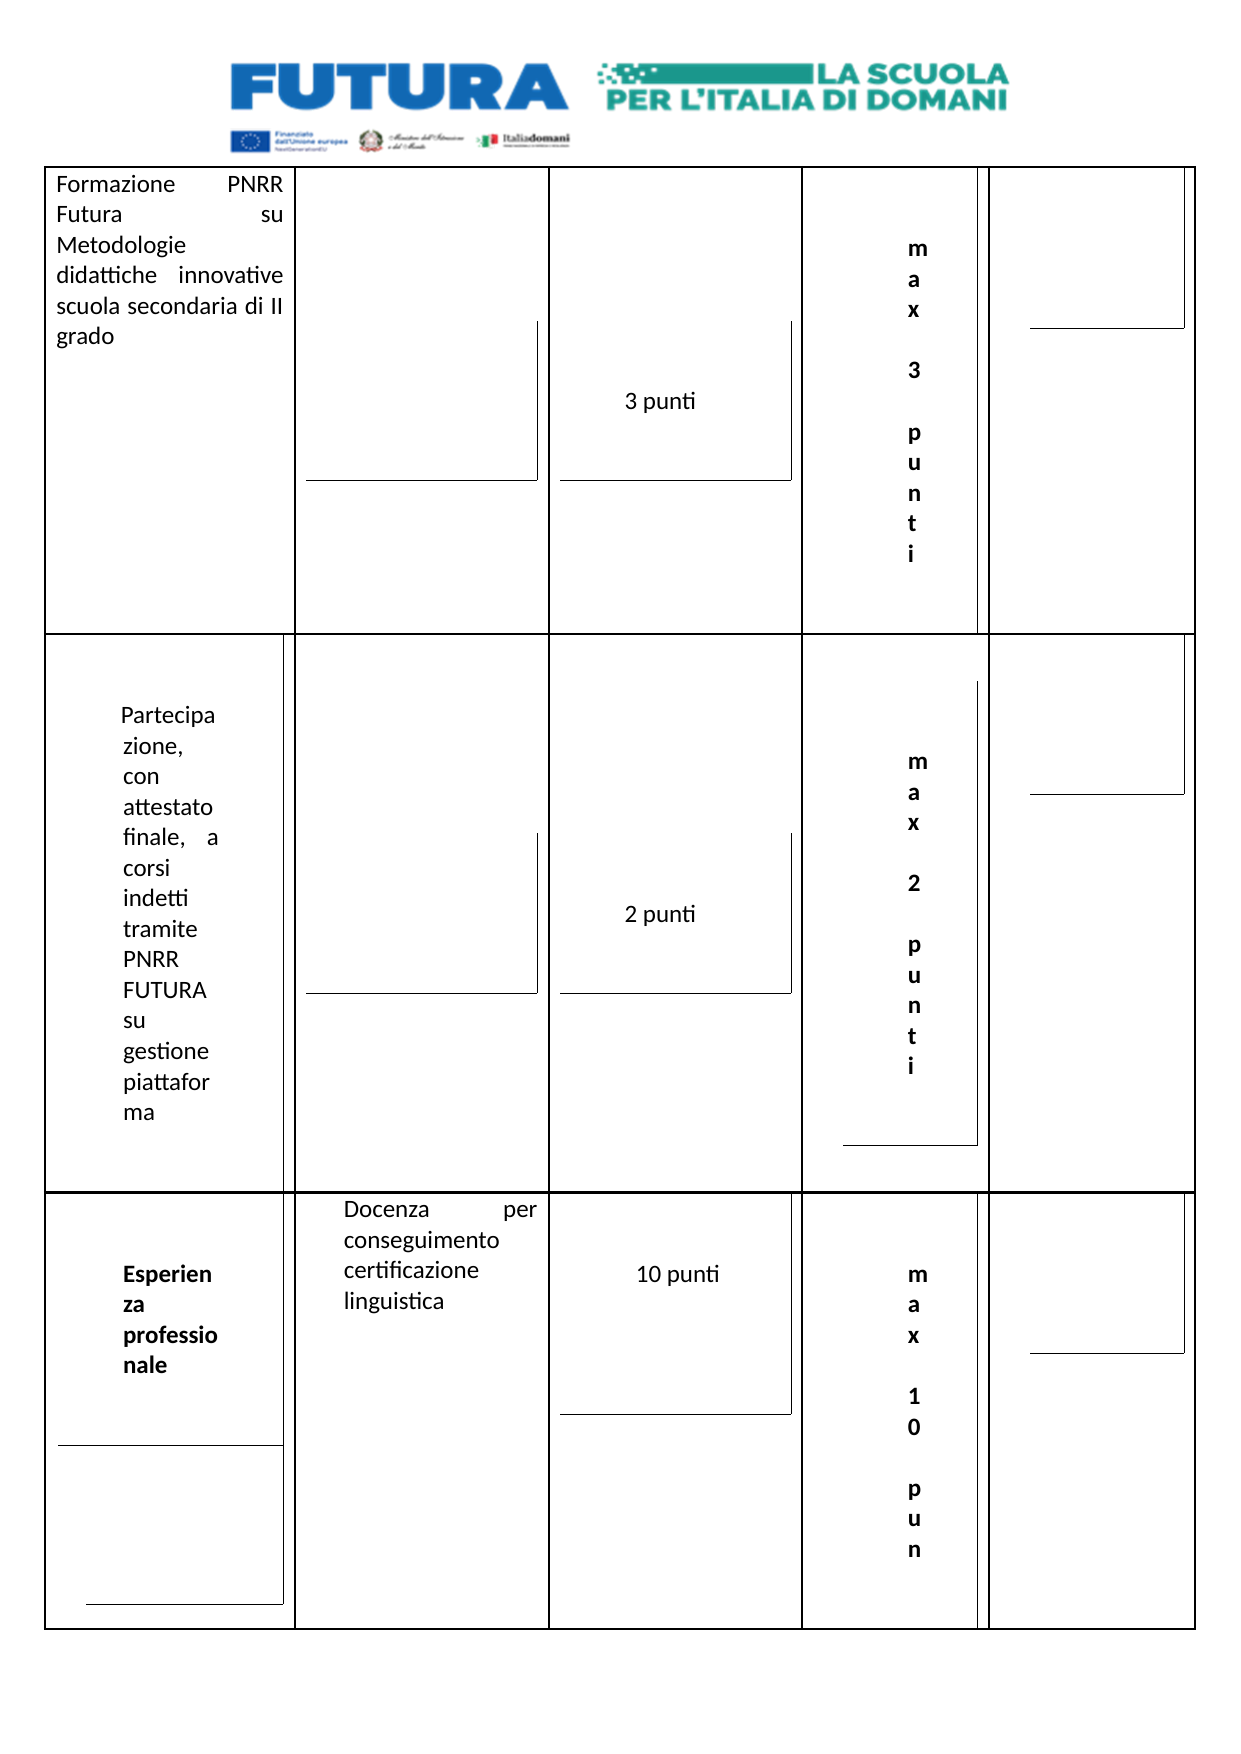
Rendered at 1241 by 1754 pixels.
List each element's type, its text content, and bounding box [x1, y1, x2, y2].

table_cell [990, 1194, 1194, 1628]
table_cell [296, 168, 548, 633]
table_cell [990, 168, 1194, 633]
table_cell Partecipazione, con attestato finale, a corsi indetti tramite PNRR FUTURA su gestione piattaforma [46, 635, 283, 1191]
table_cell [978, 1194, 988, 1628]
table_cell [978, 168, 988, 633]
table_cell Docenza per conseguimento certificazione linguistica [296, 1194, 548, 1628]
table_cell max 10 pun [803, 1194, 977, 1628]
table_cell Formazione PNRR Futura su Metodologie didattiche innovative scuola secondaria di II grado [46, 168, 294, 633]
table_cell [296, 635, 548, 1191]
table_cell 10 punti [550, 1194, 801, 1628]
table_cell 3 punti [550, 168, 801, 633]
table_cell 2 punti [550, 635, 801, 1191]
table_cell [990, 635, 1194, 1191]
table_cell max 3 punti [803, 168, 977, 633]
table_cell max 2 punti [803, 635, 988, 1191]
table_cell [284, 635, 294, 1191]
table_cell Esperienza professionale [46, 1194, 294, 1628]
